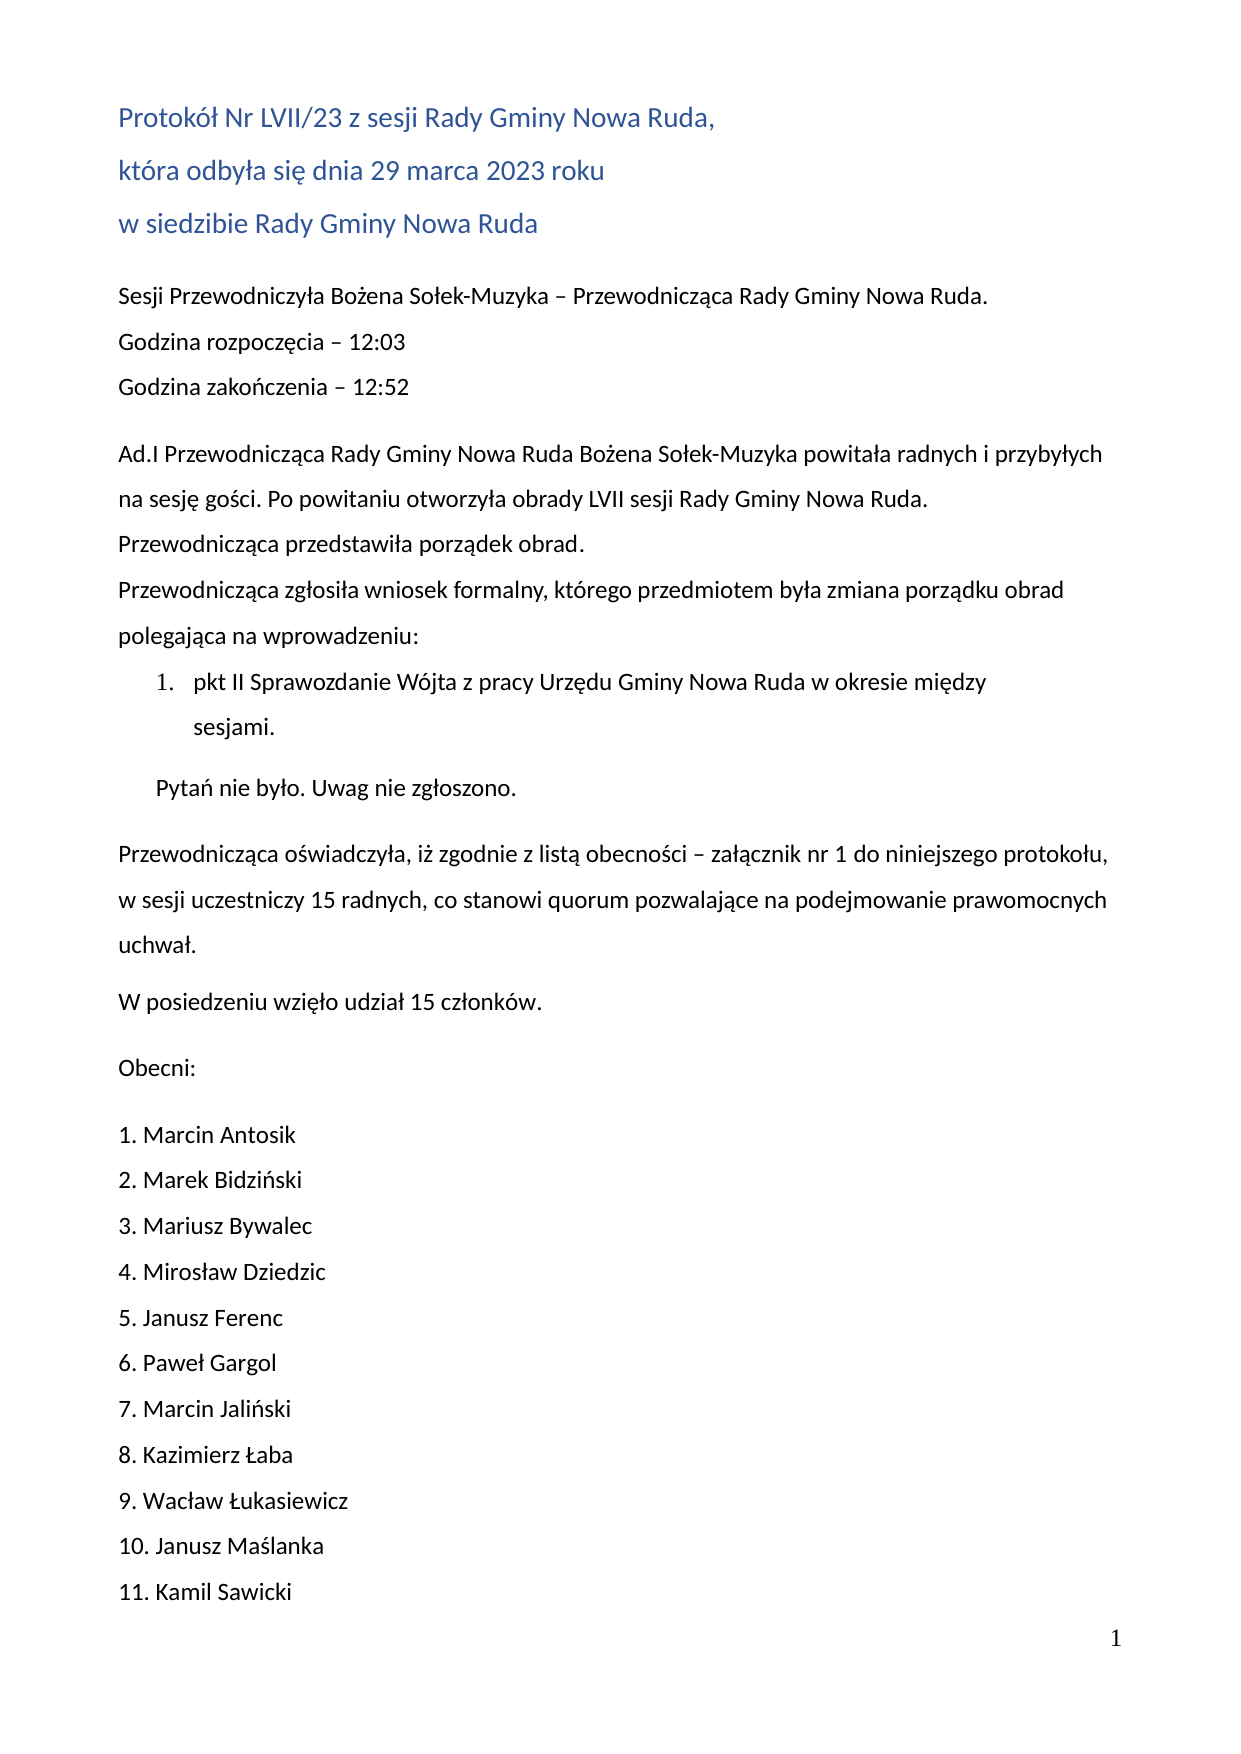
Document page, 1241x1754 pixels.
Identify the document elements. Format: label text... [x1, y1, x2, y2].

text Sesji Przewodniczyła Bożena Sołek-Muzyka – Przewodnicząca Rady Gminy Nowa Ruda. [118, 280, 1122, 310]
subtitle Protokół Nr LVII/23 z sesji Rady Gminy Nowa Ruda, która odbyła się dnia 29 marca 2023 roku w siedzibie Rady Gminy Nowa Ruda [118, 99, 1122, 241]
list Przewodnicząca Rady Gminy Nowa Ruda Bożena Sołek-Muzyka powitała radnych i przybyłych na sesję gości. Po powitaniu otworzyła obrady LVII sesji Rady Gminy Nowa Ruda. [118, 438, 1122, 757]
text W posiedzeniu wzięło udział 15 członków. [118, 986, 1122, 1016]
text Pytań nie było. Uwag nie zgłoszono. [156, 772, 1122, 802]
text Obecni: [118, 1052, 1122, 1083]
list Przewodnicząca oświadczyła, iż zgodnie z listą obecności – załącznik nr 1 do niniejszego protokołu, w sesji uczestniczy 15 radnych, co stanowi quorum pozwalające na podejmowanie prawomocnych uchwał. [118, 838, 1122, 960]
text Godzina rozpoczęcia – 12:03 [118, 326, 1122, 356]
text 1. Marcin Antosik 2. Marek Bidziński 3. Mariusz Bywalec 4. Mirosław Dziedzic 5. Janusz Ferenc 6. Paweł Gargol 7. Marcin Jaliński 8. Kazimierz Łaba 9. Wacław Łukasiewicz 10. Janusz Maślanka 11. Kamil Sawicki [118, 1119, 1122, 1607]
text Godzina zakończenia – 12:52 [118, 371, 1122, 402]
